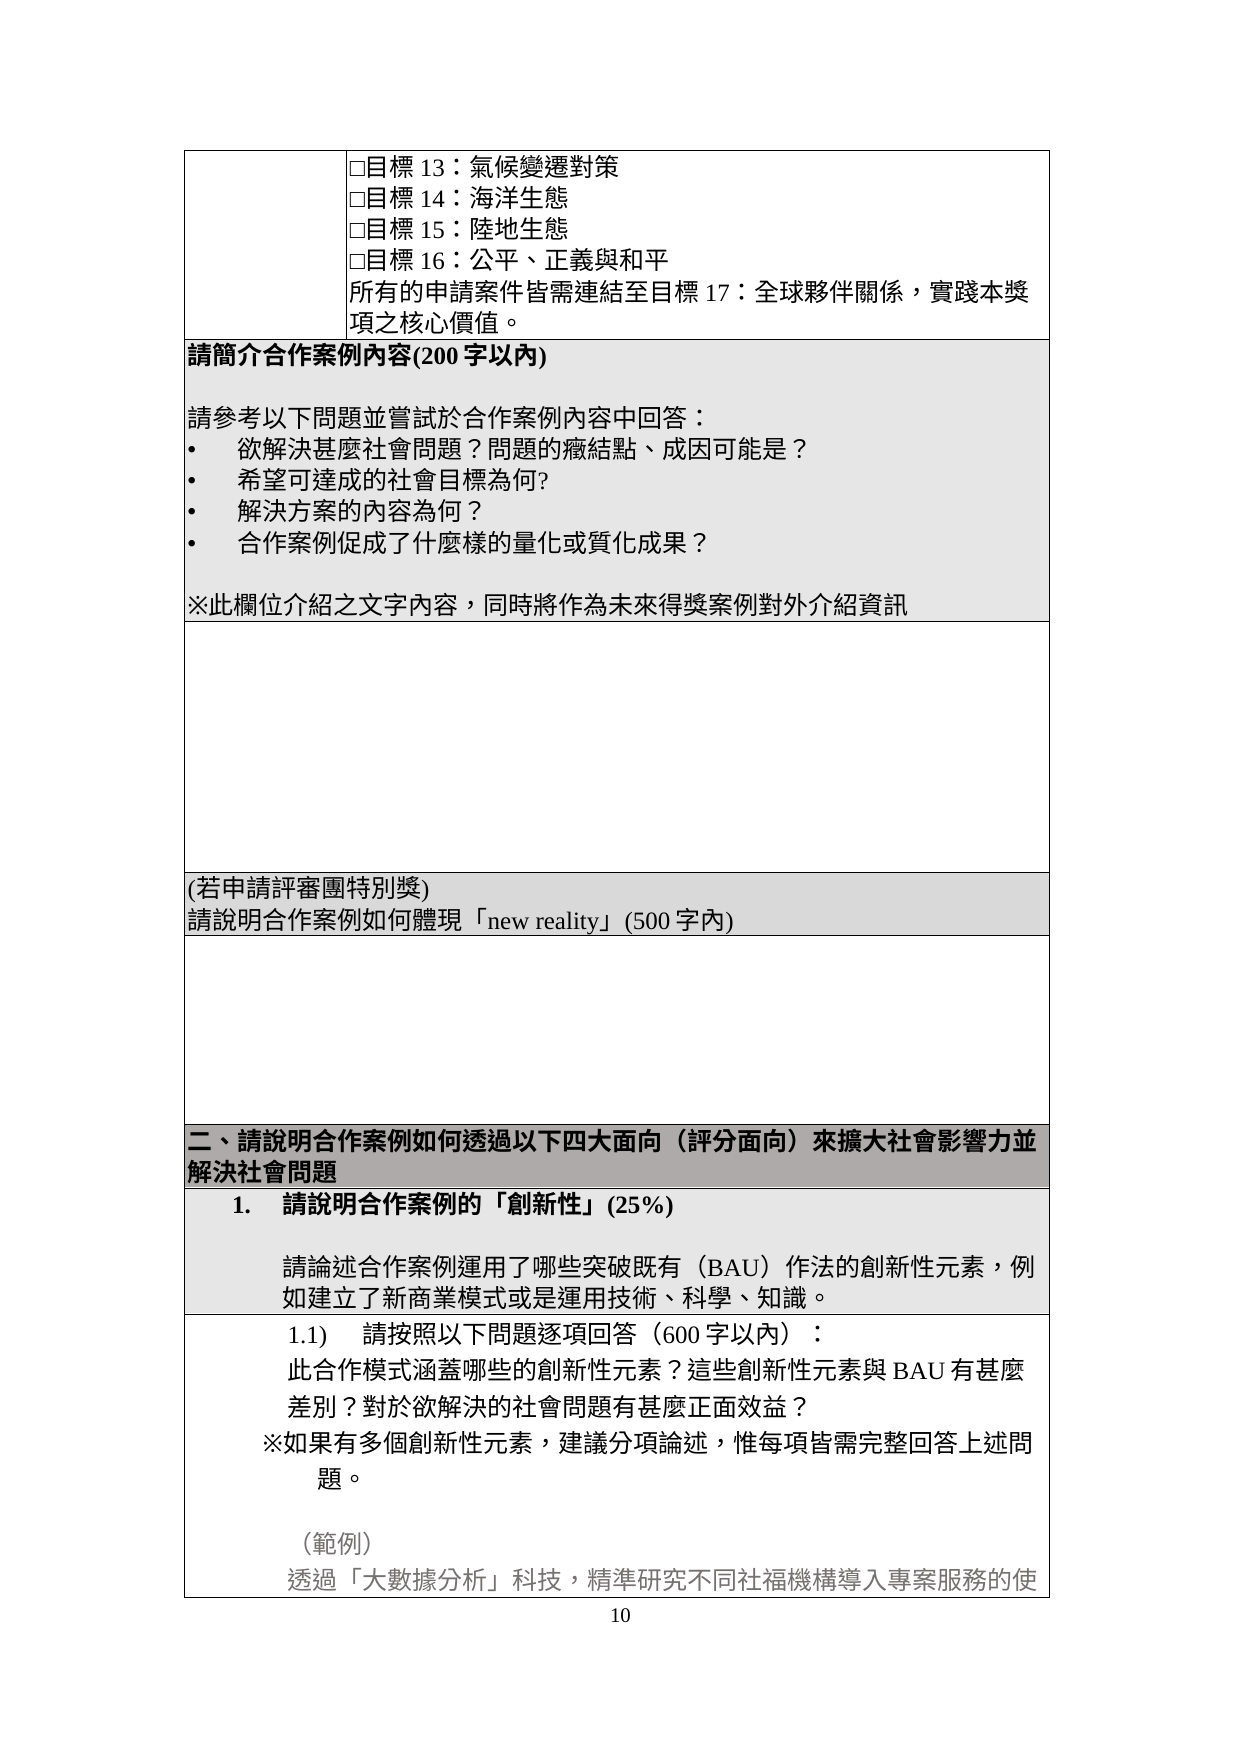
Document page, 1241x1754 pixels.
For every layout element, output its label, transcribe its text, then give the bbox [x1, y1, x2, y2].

table_cell 二、請說明合作案例如何透過以下四大面向（評分面向）來擴大社會影響力並解決社會問題 [185, 1125, 1049, 1187]
table_cell 請按照以下問題逐項回答（600字以內）： 此合作模式涵蓋哪些的創新性元素？這些創新性元素與BAU有甚麼差別？對於欲解決的社會問題有甚麼正面效益？ ※如果有多個創新性元素，建議分項論述，惟每項皆需完整回答上述問題。 （範例） 透過「大數據分析」科技，精準研究不同社福機構導入專案服務的使 [185, 1315, 1049, 1597]
table_cell [185, 151, 346, 338]
table_cell [185, 622, 1049, 872]
table_cell [185, 936, 1049, 1124]
table_cell (若申請評審團特別獎) 請說明合作案例如何體現「new reality」(500字內) [185, 873, 1049, 935]
table_cell 請說明合作案例的「創新性」(25%) 請論述合作案例運用了哪些突破既有（BAU）作法的創新性元素，例如建立了新商業模式或是運用技術、科學、知識。 [185, 1189, 1049, 1313]
table_cell □目標13：氣候變遷對策 □目標14：海洋生態 □目標15：陸地生態 □目標16：公平、正義與和平 所有的申請案件皆需連結至目標17：全球夥伴關係，實踐本獎項之核心價值。 [347, 151, 1049, 338]
table_cell 請簡介合作案例內容(200字以內) 請參考以下問題並嘗試於合作案例內容中回答： 欲解決甚麼社會問題？問題的癥結點、成因可能是？ 希望可達成的社會目標為何? 解決方案的內容為何？ 合作案例促成了什麼樣的量化或質化成果？ ※此欄位介紹之文字內容，同時將作為未來得獎案例對外介紹資訊 [185, 340, 1049, 621]
